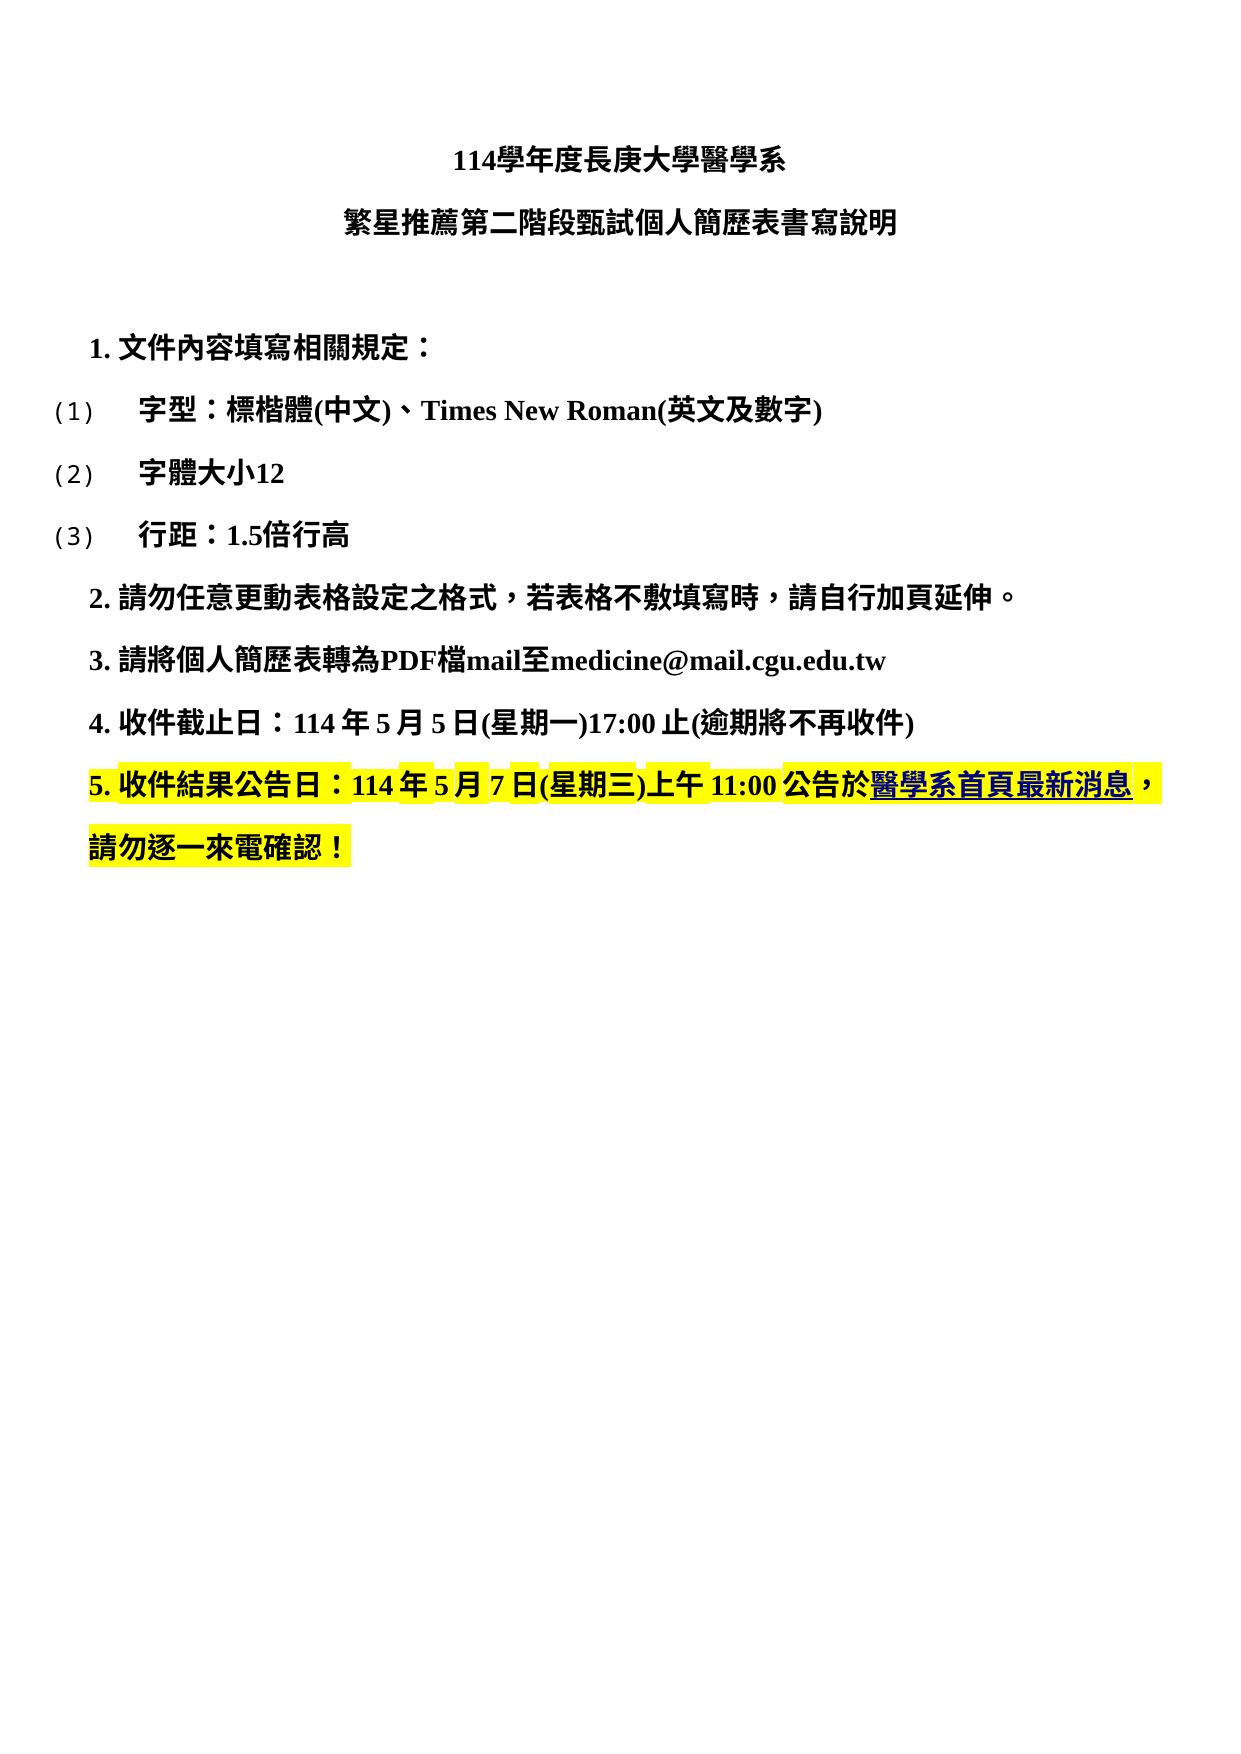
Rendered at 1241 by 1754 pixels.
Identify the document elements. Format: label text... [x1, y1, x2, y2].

text 114學年度長庚大學醫學系 [89, 116, 1152, 179]
list 字體大小12 [51, 429, 88, 491]
text 繁星推薦第二階段甄試個人簡歷表書寫說明 [89, 179, 1152, 241]
text 1. 文件內容填寫相關規定： [89, 304, 1152, 366]
list 字型：標楷體(中文)、Times New Roman(英文及數字) [51, 366, 88, 429]
list 行距：1.5倍行高 [51, 491, 88, 554]
